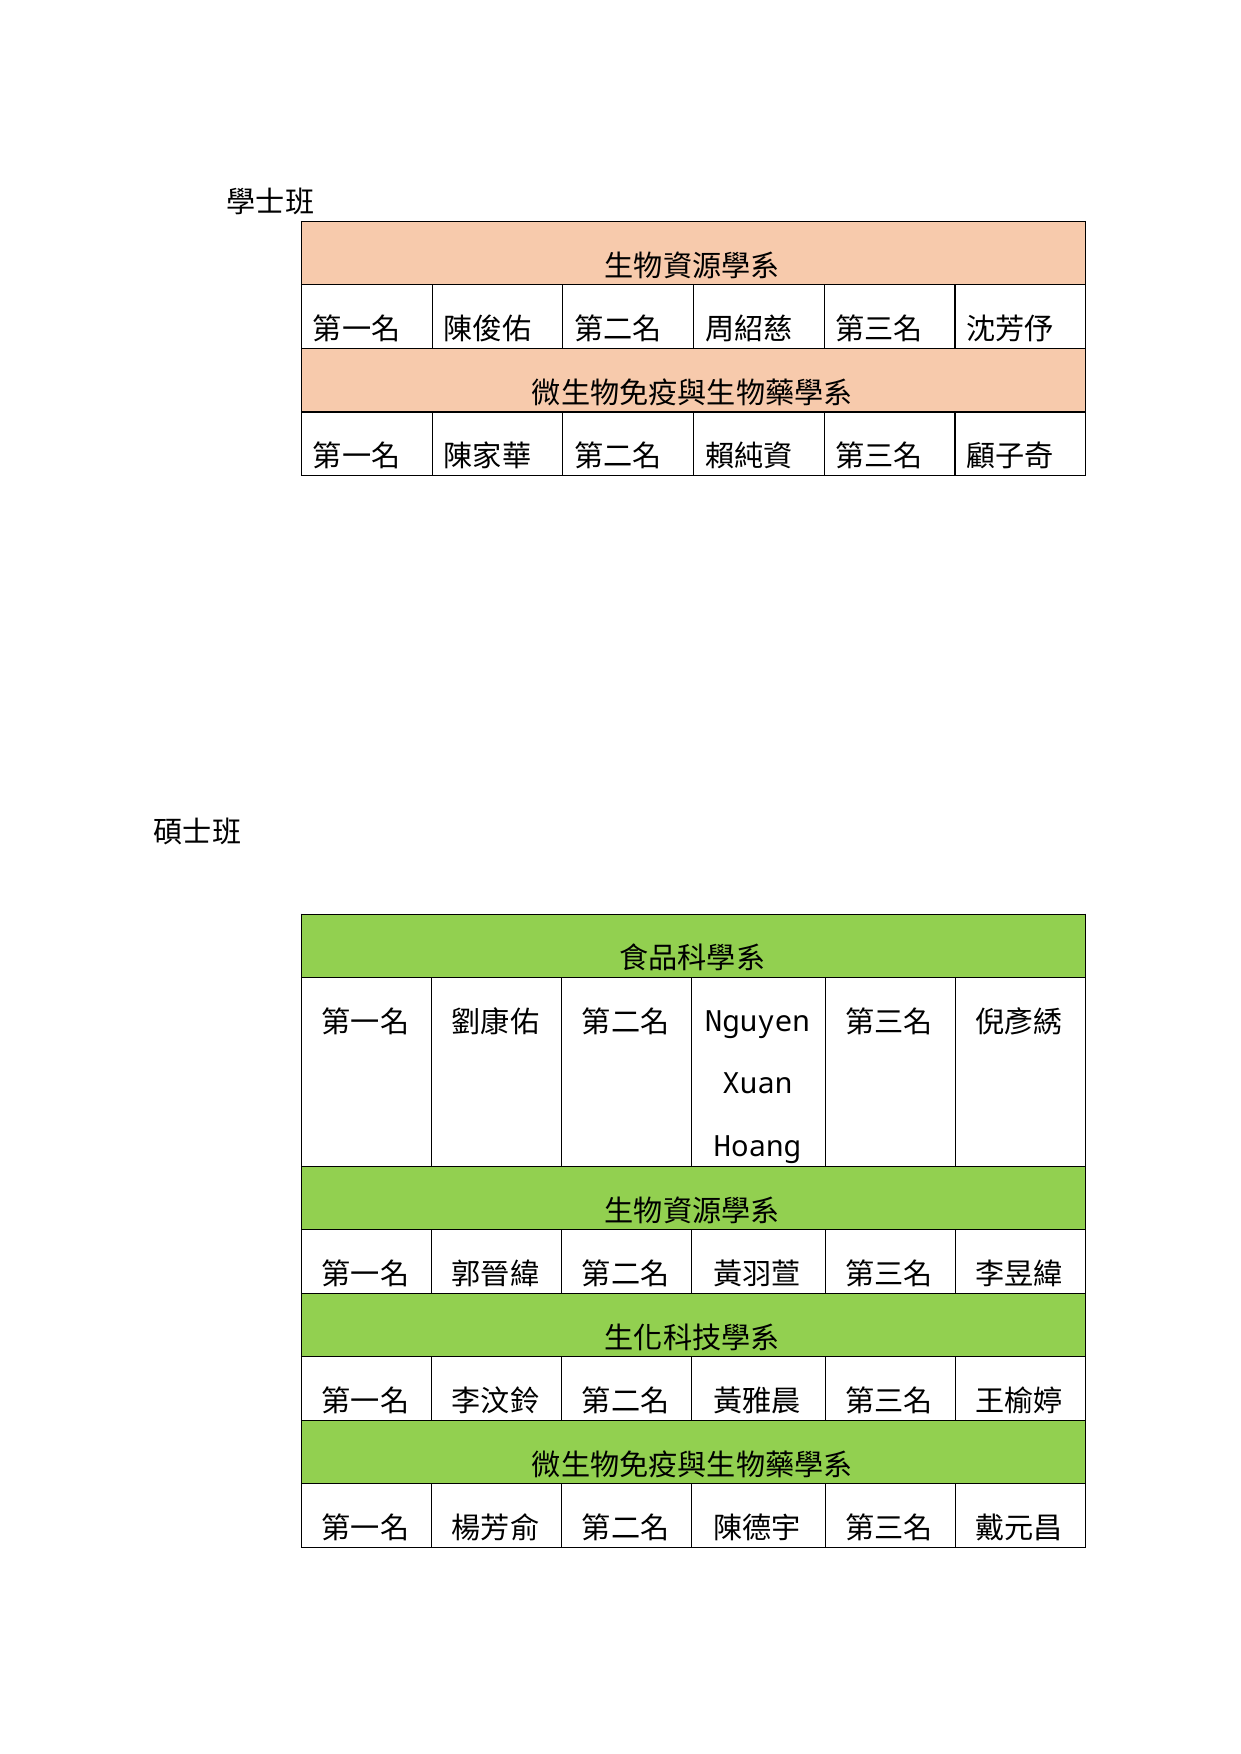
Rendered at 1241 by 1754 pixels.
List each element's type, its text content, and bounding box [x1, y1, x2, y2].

table_cell 第一名 [302, 1230, 431, 1293]
table_cell 微生物免疫與生物藥學系 [302, 349, 1085, 411]
table_cell 戴元昌 [956, 1484, 1085, 1547]
table_cell 黃雅晨 [692, 1357, 825, 1420]
table_cell Nguyen Xuan Hoang [692, 978, 825, 1166]
table_cell 倪彥綉 [956, 978, 1085, 1166]
table_cell 第三名 [825, 285, 954, 348]
table_cell 第二名 [562, 1230, 691, 1293]
table_cell 賴純資 [694, 413, 824, 475]
table_cell 第一名 [302, 285, 432, 348]
text 學士班 [226, 158, 1084, 221]
table_cell 第二名 [563, 413, 693, 475]
table_cell 王榆婷 [956, 1357, 1085, 1420]
table_cell 第二名 [562, 978, 691, 1166]
table_cell 生物資源學系 [302, 1167, 1085, 1229]
table_cell 陳家華 [433, 413, 562, 475]
table_cell 黃羽萱 [692, 1230, 825, 1293]
table_cell 李汶鈴 [432, 1357, 561, 1420]
table_cell 第二名 [562, 1357, 691, 1420]
table_cell 陳俊佑 [433, 285, 562, 348]
table_cell 第三名 [825, 413, 954, 475]
table_cell 周紹慈 [694, 285, 824, 348]
table_cell 第三名 [826, 1484, 955, 1547]
table_cell 微生物免疫與生物藥學系 [302, 1421, 1085, 1483]
table_cell 第二名 [562, 1484, 691, 1547]
table_cell 第三名 [826, 978, 955, 1166]
table_cell 陳德宇 [692, 1484, 825, 1547]
table_header 生物資源學系 [302, 222, 1085, 284]
table_cell 顧子奇 [956, 413, 1085, 475]
table_cell 第三名 [826, 1357, 955, 1420]
table_cell 李昱緯 [956, 1230, 1085, 1293]
table_cell 楊芳俞 [432, 1484, 561, 1547]
table_cell 第一名 [302, 1484, 431, 1547]
table_cell 郭晉緯 [432, 1230, 561, 1293]
table_cell 第三名 [826, 1230, 955, 1293]
table_cell 沈芳伃 [956, 285, 1085, 348]
table_cell 第一名 [302, 413, 432, 475]
table_header 食品科學系 [302, 915, 1085, 977]
table_cell 劉康佑 [432, 978, 561, 1166]
table_cell 第二名 [563, 285, 693, 348]
table_cell 第一名 [302, 1357, 431, 1420]
text 碩士班 [153, 788, 1084, 851]
table_cell 生化科技學系 [302, 1294, 1085, 1356]
table_cell 第一名 [302, 978, 431, 1166]
